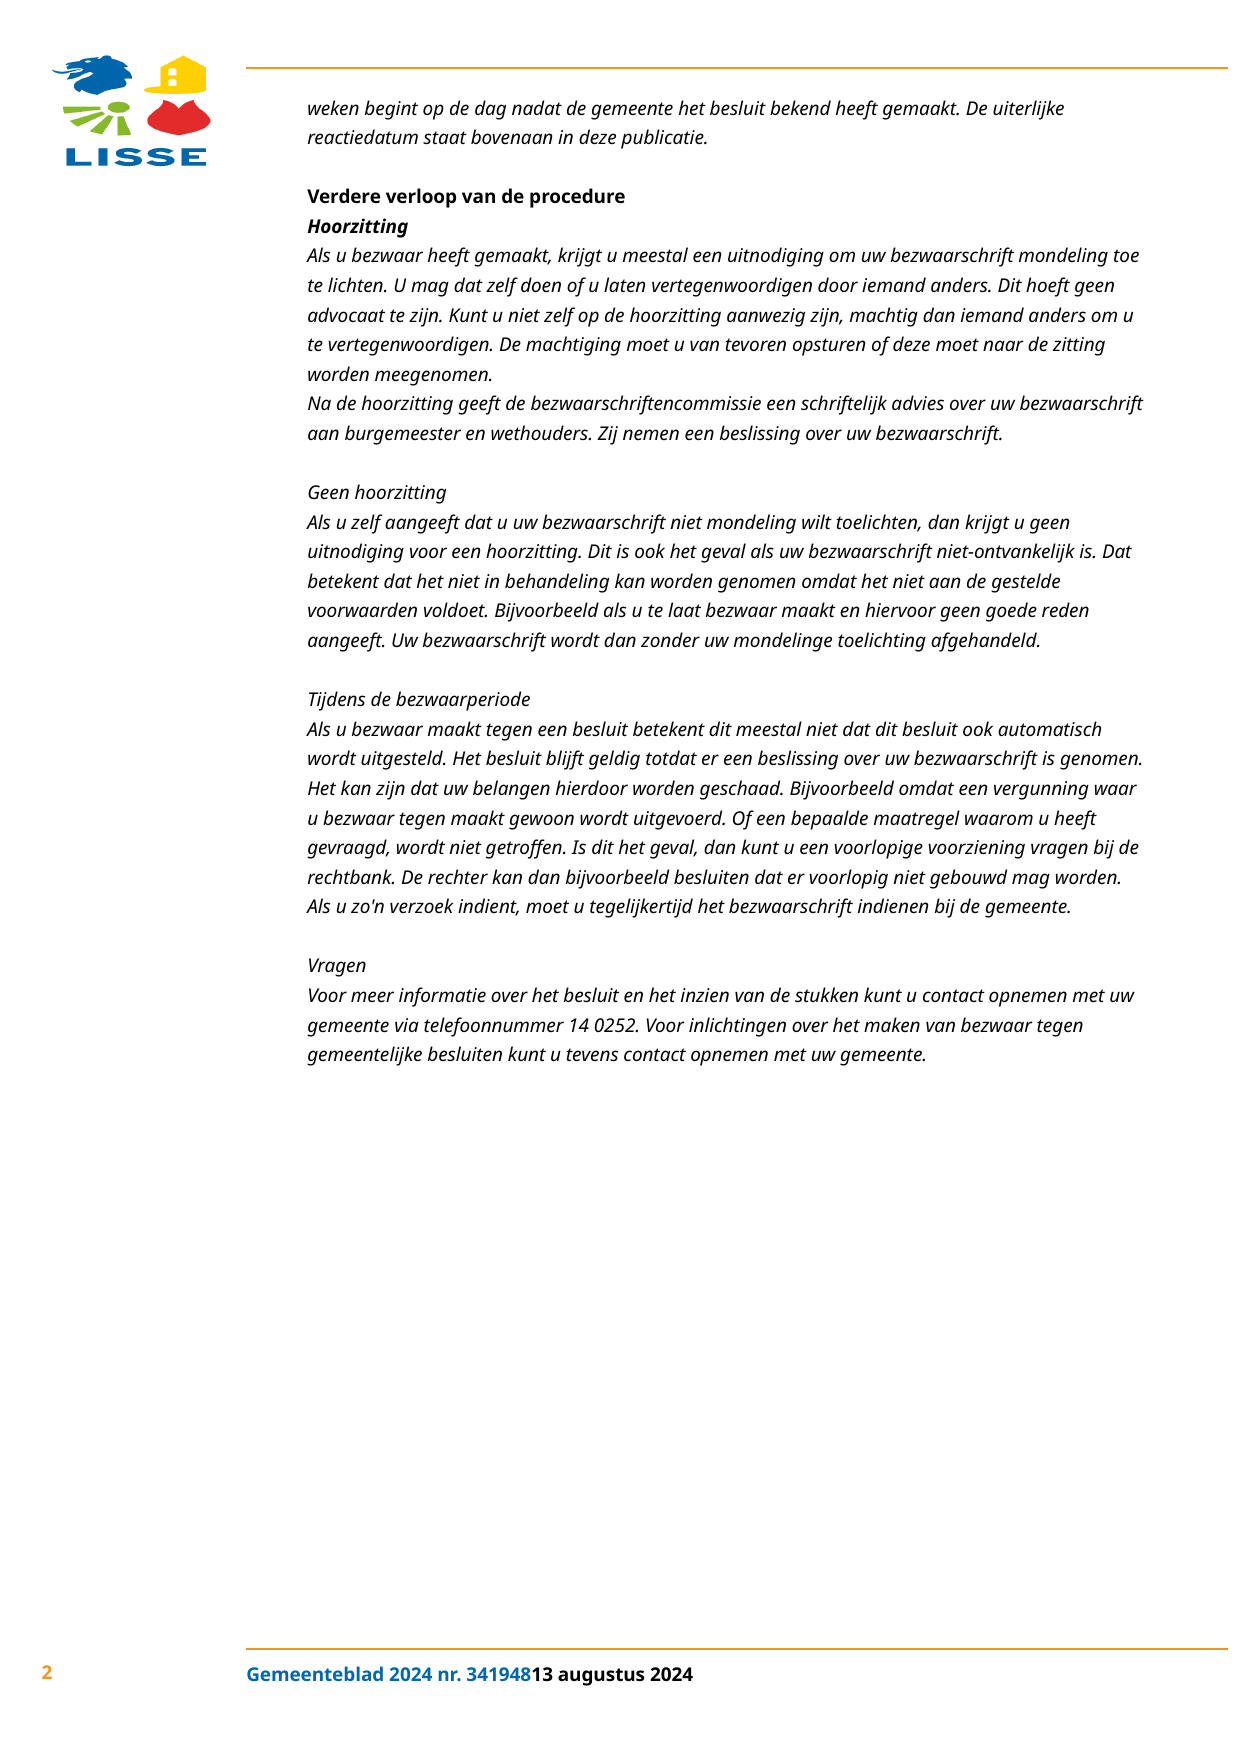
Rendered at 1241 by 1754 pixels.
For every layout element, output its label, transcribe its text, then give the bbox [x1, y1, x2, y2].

picture [41, 47, 231, 172]
list Voor meer informatie over het besluit en het inzien van de stukken kunt u contact opnemen met uw gemeente via telefoonnummer 14 0252. Voor inlichtingen over het maken van bezwaar tegen gemeentelijke besluiten kunt u tevens contact opnemen met uw gemeente. [248, 982, 1152, 1067]
list Als u bezwaar maakt tegen een besluit betekent dit meestal niet dat dit besluit ook automatisch wordt uitgesteld. Het besluit blijft geldig totdat er een beslissing over uw bezwaarschrift is genomen. Het kan zijn dat uw belangen hierdoor worden geschaad. Bijvoorbeeld omdat een vergunning waar u bezwaar tegen maakt gewoon wordt uitgevoerd. Of een bepaalde maatregel waarom u heeft gevraagd, wordt niet getroffen. Is dit het geval, dan kunt u een voorlopige voorziening vragen bij de rechtbank. De rechter kan dan bijvoorbeeld besluiten dat er voorlopig niet gebouwd mag worden. Als u zo'n verzoek indient, moet u tegelijkertijd het bezwaarschrift indienen bij de gemeente. [248, 716, 1152, 919]
list Na de hoorzitting geeft de bezwaarschriftencommissie een schriftelijk advies over uw bezwaarschrift aan burgemeester en wethouders. Zij nemen een beslissing over uw bezwaarschrift. [248, 391, 1152, 446]
list Verdere verloop van de procedure [248, 183, 1152, 209]
list Hoorzitting [248, 213, 1152, 239]
list Vragen [248, 953, 1152, 978]
list weken begint op de dag nadat de gemeente het besluit bekend heeft gemaakt. De uiterlijke reactiedatum staat bovenaan in deze publicatie. [248, 95, 1152, 150]
list Geen hoorzitting [248, 479, 1152, 505]
list Tijdens de bezwaarperiode [248, 686, 1152, 712]
list Als u bezwaar heeft gemaakt, krijgt u meestal een uitnodiging om uw bezwaarschrift mondeling toe te lichten. U mag dat zelf doen of u laten vertegenwoordigen door iemand anders. Dit hoeft geen advocaat te zijn. Kunt u niet zelf op de hoorzitting aanwezig zijn, machtig dan iemand anders om u te vertegenwoordigen. De machtiging moet u van tevoren opsturen of deze moet naar de zitting worden meegenomen. [248, 243, 1152, 387]
list Als u zelf aangeeft dat u uw bezwaarschrift niet mondeling wilt toelichten, dan krijgt u geen uitnodiging voor een hoorzitting. Dit is ook het geval als uw bezwaarschrift niet-ontvankelijk is. Dat betekent dat het niet in behandeling kan worden genomen omdat het niet aan de gestelde voorwaarden voldoet. Bijvoorbeeld als u te laat bezwaar maakt en hiervoor geen goede reden aangeeft. Uw bezwaarschrift wordt dan zonder uw mondelinge toelichting afgehandeld. [248, 509, 1152, 653]
